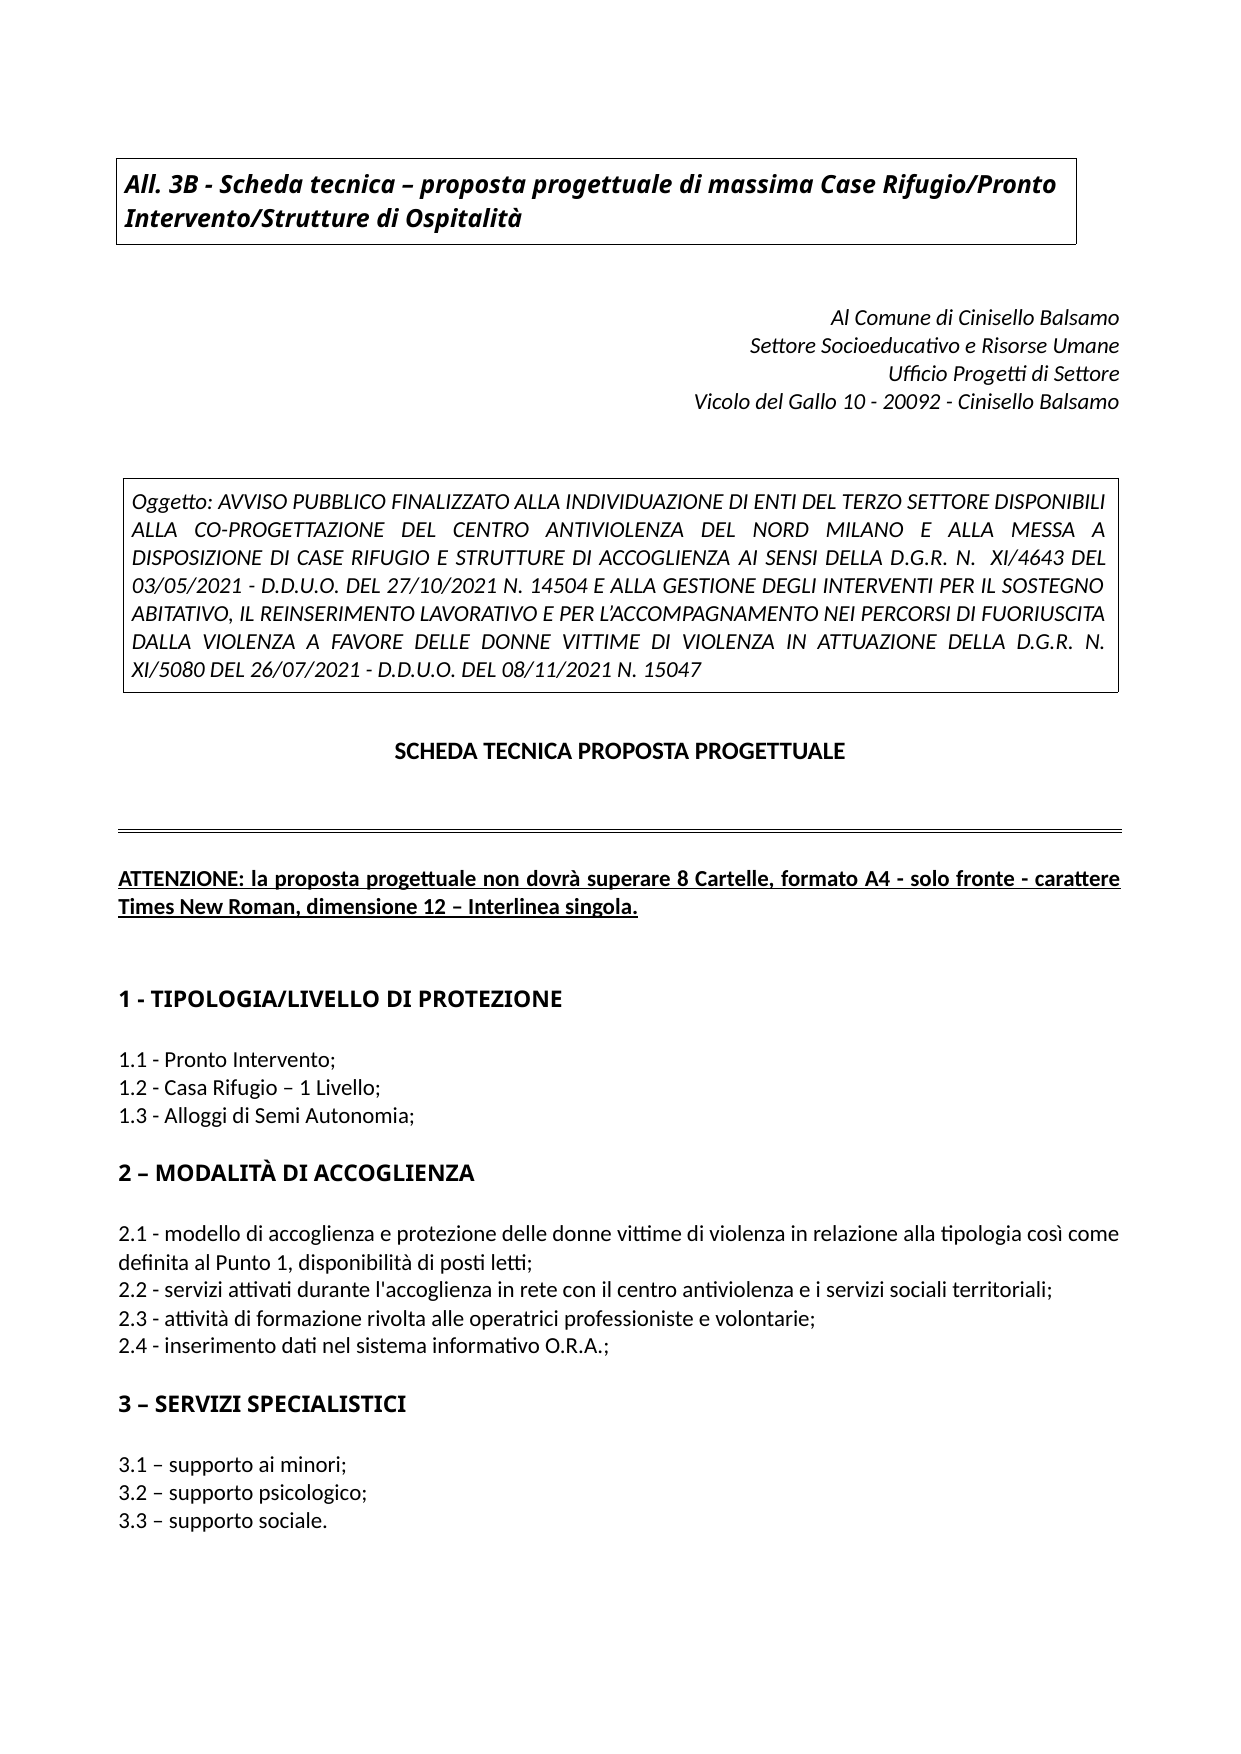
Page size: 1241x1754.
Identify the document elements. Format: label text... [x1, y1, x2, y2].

text 3.1 – supporto ai minori; [118, 1450, 1122, 1478]
text Oggetto: AVVISO PUBBLICO FINALIZZATO ALLA INDIVIDUAZIONE DI ENTI DEL TERZO SETTORE DISPONIBILI ALLA CO-PROGETTAZIONE DEL CENTRO ANTIVIOLENZA DEL NORD MILANO E ALLA MESSA A DISPOSIZIONE DI CASE RIFUGIO E STRUTTURE DI ACCOGLIENZA AI SENSI DELLA D.G.R. N. XI/4643 DEL 03/05/2021 - D.D.U.O. DEL 27/10/2021 N. 14504 E ALLA GESTIONE DEGLI INTERVENTI PER IL SOSTEGNO ABITATIVO, IL REINSERIMENTO LAVORATIVO E PER L’ACCOMPAGNAMENTO NEI PERCORSI DI FUORIUSCITA DALLA VIOLENZA A FAVORE DELLE DONNE VITTIME DI VIOLENZA IN ATTUAZIONE DELLA D.G.R. N. XI/5080 DEL 26/07/2021 - D.D.U.O. DEL 08/11/2021 N. 15047 [132, 487, 1109, 683]
text 2.4 - inserimento dati nel sistema informativo O.R.A.; [118, 1332, 1122, 1360]
text Vicolo del Gallo 10 - 20092 - Cinisello Balsamo [118, 387, 1122, 415]
text 1 - TIPOLOGIA/LIVELLO DI PROTEZIONE [118, 982, 1122, 1014]
text 2 – MODALITÀ DI ACCOGLIENZA [118, 1157, 1122, 1188]
text 2.1 - modello di accoglienza e protezione delle donne vittime di violenza in relazione alla tipologia così come definita al Punto 1, disponibilità di posti letti; [118, 1219, 1122, 1276]
text 1.1 - Pronto Intervento; [118, 1045, 1122, 1073]
text 1.3 - Alloggi di Semi Autonomia; [118, 1101, 1122, 1129]
text ATTENZIONE: la proposta progettuale non dovrà superare 8 Cartelle, formato A4 - solo fronte - carattere Times New Roman, dimensione 12 – Interlinea singola. [118, 864, 1122, 920]
text Al Comune di Cinisello Balsamo [118, 303, 1122, 331]
text 2.3 - attività di formazione rivolta alle operatrici professioniste e volontarie; [118, 1304, 1122, 1332]
text 3.3 – supporto sociale. [118, 1506, 1122, 1534]
text 1.2 - Casa Rifugio – 1 Livello; [118, 1073, 1122, 1101]
text All. 3B - Scheda tecnica – proposta progettuale di massima Case Rifugio/Pronto Intervento/Strutture di Ospitalità [125, 167, 1067, 235]
text SCHEDA TECNICA PROPOSTA PROGETTUALE [118, 735, 1122, 766]
text Settore Socioeducativo e Risorse Umane [118, 331, 1122, 359]
text 2.2 - servizi attivati durante l'accoglienza in rete con il centro antiviolenza e i servizi sociali territoriali; [118, 1276, 1122, 1304]
text 3.2 – supporto psicologico; [118, 1478, 1122, 1506]
text 3 – SERVIZI SPECIALISTICI [118, 1388, 1122, 1419]
text Ufficio Progetti di Settore [118, 359, 1122, 387]
